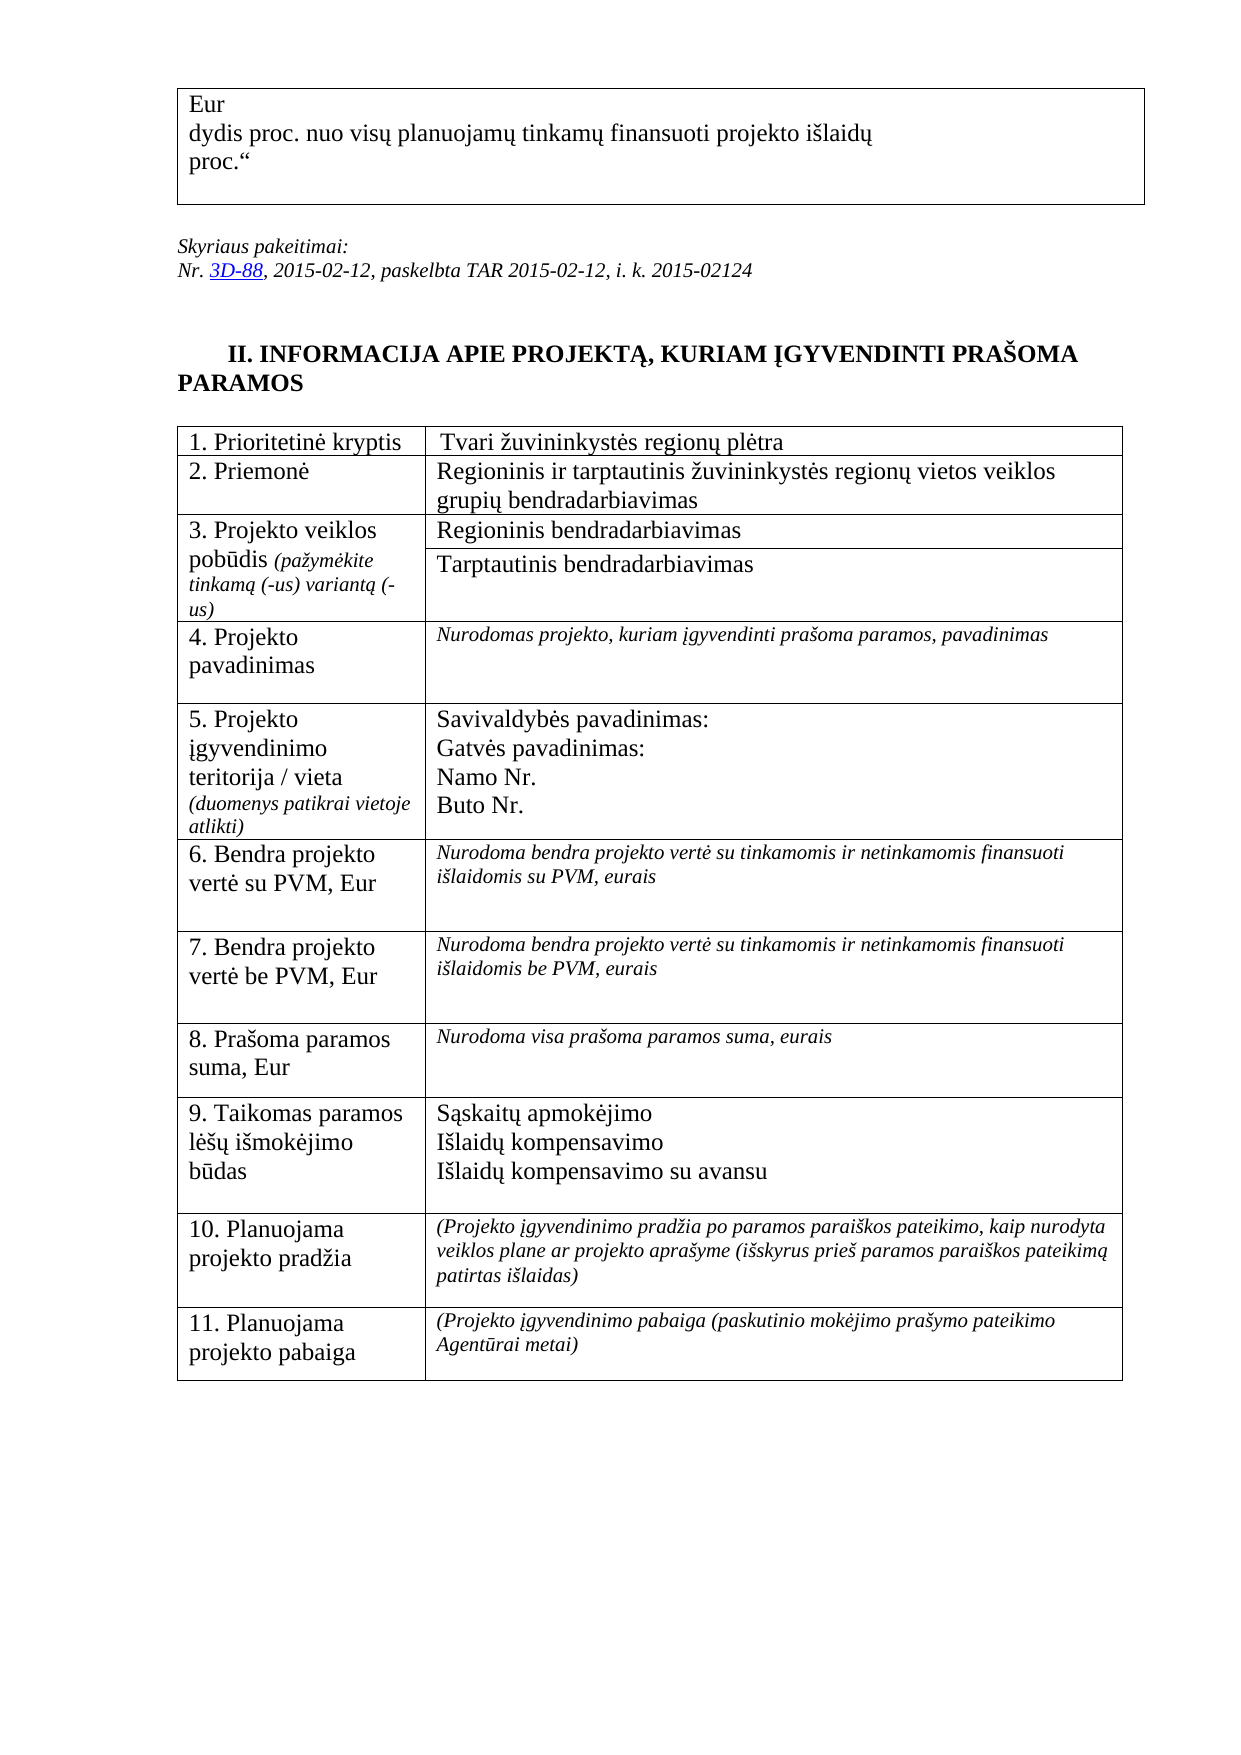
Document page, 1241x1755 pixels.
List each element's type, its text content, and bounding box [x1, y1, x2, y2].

table_cell 7. Bendra projekto vertė be PVM, Eur [178, 932, 425, 1023]
table_cell 3. Projekto veiklos pobūdis (pažymėkite tinkamą (-us) variantą (-us) [178, 515, 425, 621]
table_cell 11. Planuojama projekto pabaiga [178, 1308, 425, 1380]
table_cell Sąskaitų apmokėjimo Išlaidų kompensavimo Išlaidų kompensavimo su avansu [426, 1098, 1122, 1213]
table_cell Eur dydis proc. nuo visų planuojamų tinkamų finansuoti projekto išlaidų proc.“ [178, 89, 1144, 204]
text Skyriaus pakeitimai: [177, 234, 1122, 258]
table_header 1. Prioritetinė kryptis [178, 427, 425, 455]
table_cell 8. Prašoma paramos suma, Eur [178, 1024, 425, 1097]
text Nr. 3D-88, 2015-02-12, paskelbta TAR 2015-02-12, i. k. 2015-02124 [177, 258, 1122, 282]
text II. INFORMACIJA APIE PROJEKTĄ, KURIAM ĮGYVENDINTI PRAŠOMA PARAMOS [177, 339, 1122, 397]
table_header Tvari žuvininkystės regionų plėtra [426, 427, 1122, 455]
table_cell 2. Priemonė [178, 456, 425, 514]
table_cell (Projekto įgyvendinimo pradžia po paramos paraiškos pateikimo, kaip nurodyta veiklos plane ar projekto aprašyme (išskyrus prieš paramos paraiškos pateikimą patirtas išlaidas) [426, 1214, 1122, 1307]
table_cell Tarptautinis bendradarbiavimas [426, 549, 1122, 621]
table_cell 9. Taikomas paramos lėšų išmokėjimo būdas [178, 1098, 425, 1213]
table_cell Regioninis ir tarptautinis žuvininkystės regionų vietos veiklos grupių bendradarbiavimas [426, 456, 1122, 514]
table_cell Savivaldybės pavadinimas: Gatvės pavadinimas: Namo Nr. Buto Nr. [426, 704, 1122, 838]
table_cell Regioninis bendradarbiavimas [426, 515, 1122, 548]
table_cell 5. Projekto įgyvendinimo teritorija / vieta (duomenys patikrai vietoje atlikti) [178, 704, 425, 838]
table_cell Nurodoma visa prašoma paramos suma, eurais [426, 1024, 1122, 1097]
table_cell Nurodomas projekto, kuriam įgyvendinti prašoma paramos, pavadinimas [426, 622, 1122, 703]
table_cell Nurodoma bendra projekto vertė su tinkamomis ir netinkamomis finansuoti išlaidomis su PVM, eurais [426, 840, 1122, 931]
table_cell 4. Projekto pavadinimas [178, 622, 425, 703]
table_cell (Projekto įgyvendinimo pabaiga (paskutinio mokėjimo prašymo pateikimo Agentūrai metai) [426, 1308, 1122, 1380]
table_cell 6. Bendra projekto vertė su PVM, Eur [178, 840, 425, 931]
table_cell 10. Planuojama projekto pradžia [178, 1214, 425, 1307]
table_cell Nurodoma bendra projekto vertė su tinkamomis ir netinkamomis finansuoti išlaidomis be PVM, eurais [426, 932, 1122, 1023]
